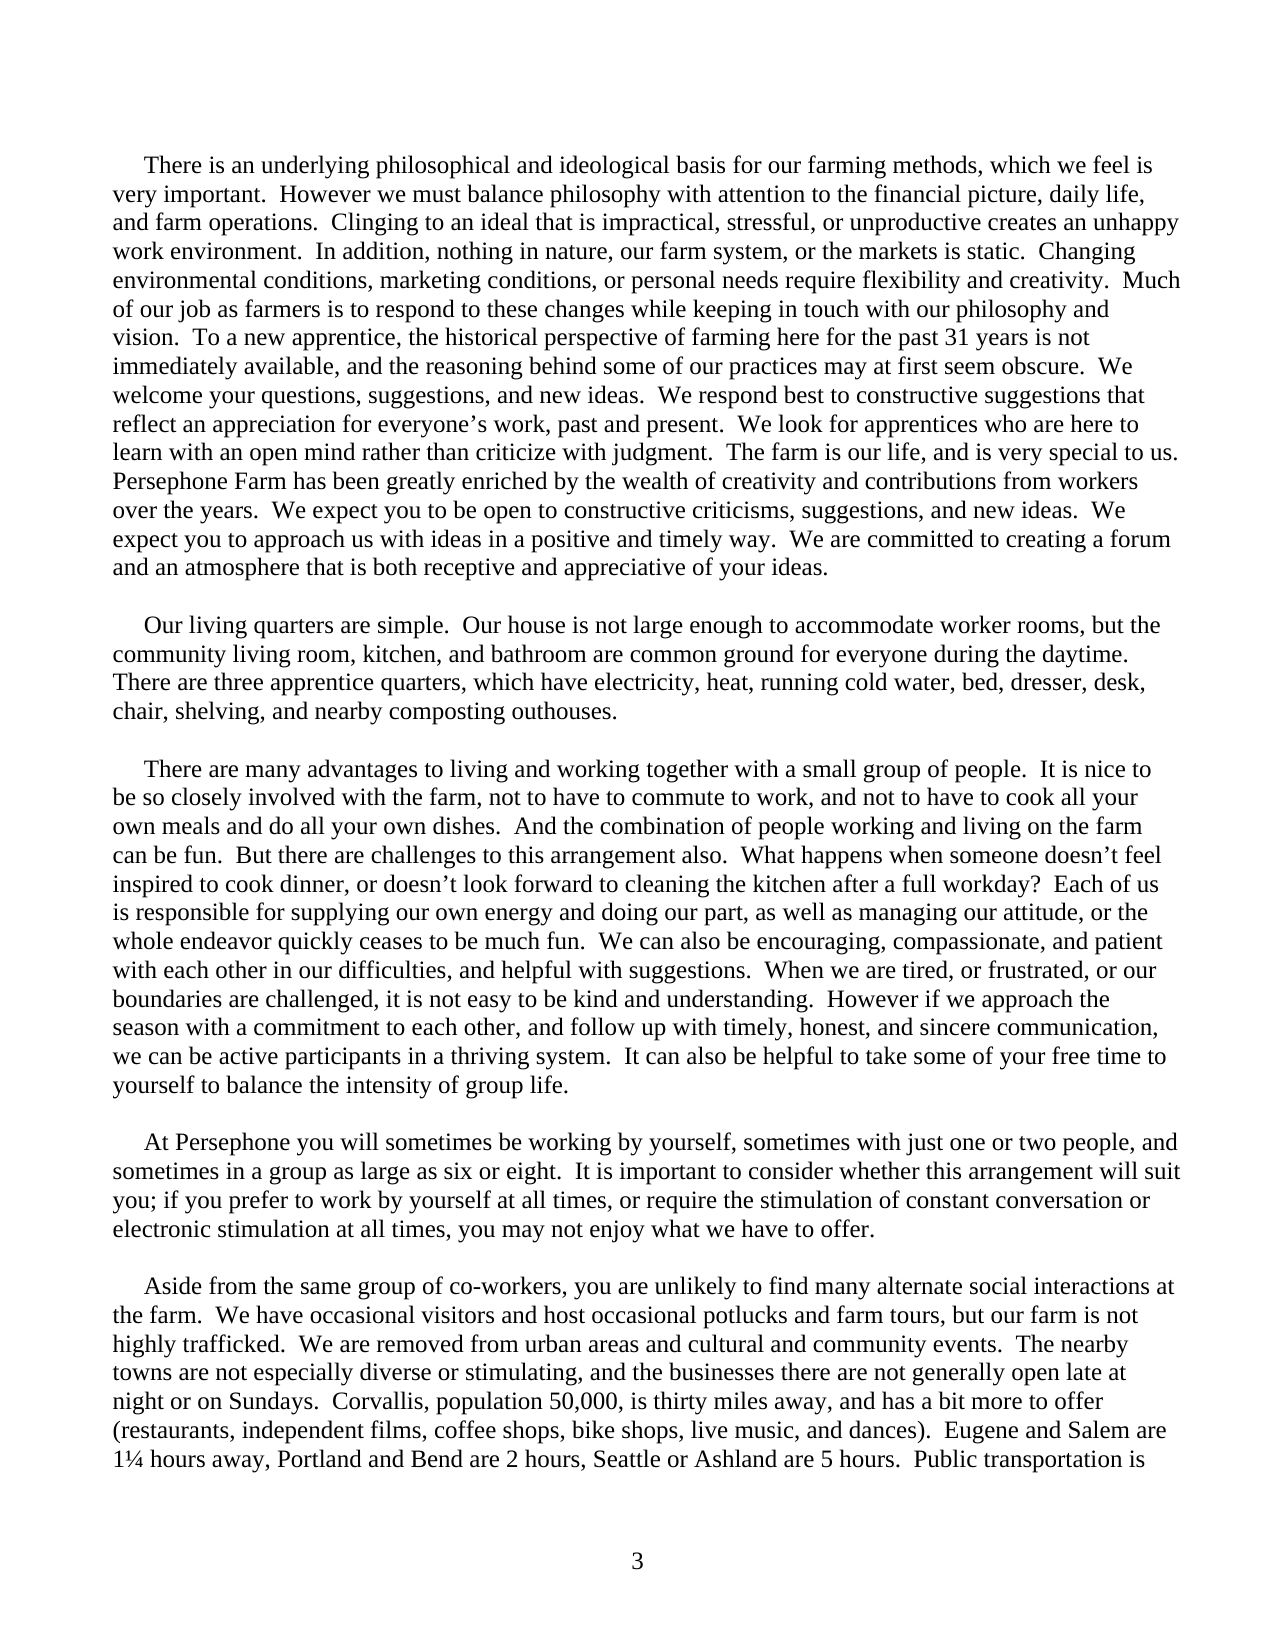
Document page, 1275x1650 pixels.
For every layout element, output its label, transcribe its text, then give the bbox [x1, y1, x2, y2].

text There is an underlying philosophical and ideological basis for our farming methods, which we feel is very important. However we must balance philosophy with attention to the financial picture, daily life, and farm operations. Clinging to an ideal that is impractical, stressful, or unproductive creates an unhappy work environment. In addition, nothing in nature, our farm system, or the markets is static. Changing environmental conditions, marketing conditions, or personal needs require flexibility and creativity. Much of our job as farmers is to respond to these changes while keeping in touch with our philosophy and vision. To a new apprentice, the historical perspective of farming here for the past 31 years is not immediately available, and the reasoning behind some of our practices may at first seem obscure. We welcome your questions, suggestions, and new ideas. We respond best to constructive suggestions that reflect an appreciation for everyone’s work, past and present. We look for apprentices who are here to learn with an open mind rather than criticize with judgment. The farm is our life, and is very special to us. Persephone Farm has been greatly enriched by the wealth of creativity and contributions from workers over the years. We expect you to be open to constructive criticisms, suggestions, and new ideas. We expect you to approach us with ideas in a positive and timely way. We are committed to creating a forum and an atmosphere that is both receptive and appreciative of your ideas. [112, 150, 1181, 581]
text Aside from the same group of co-workers, you are unlikely to find many alternate social interactions at the farm. We have occasional visitors and host occasional potlucks and farm tours, but our farm is not highly trafficked. We are removed from urban areas and cultural and community events. The nearby towns are not especially diverse or stimulating, and the businesses there are not generally open late at night or on Sundays. Corvallis, population 50,000, is thirty miles away, and has a bit more to offer (restaurants, independent films, coffee shops, bike shops, live music, and dances). Eugene and Salem are 1¼ hours away, Portland and Bend are 2 hours, Seattle or Ashland are 5 hours. Public transportation is [112, 1271, 1181, 1472]
text At Persephone you will sometimes be working by yourself, sometimes with just one or two people, and sometimes in a group as large as six or eight. It is important to consider whether this arrangement will suit you; if you prefer to work by yourself at all times, or require the stimulation of constant conversation or electronic stimulation at all times, you may not enjoy what we have to offer. [112, 1127, 1181, 1242]
text Our living quarters are simple. Our house is not large enough to accommodate worker rooms, but the community living room, kitchen, and bathroom are common ground for everyone during the daytime. There are three apprentice quarters, which have electricity, heat, running cold water, bed, dresser, desk, chair, shelving, and nearby composting outhouses. [112, 610, 1181, 725]
text There are many advantages to living and working together with a small group of people. It is nice to be so closely involved with the farm, not to have to commute to work, and not to have to cook all your own meals and do all your own dishes. And the combination of people working and living on the farm can be fun. But there are challenges to this arrangement also. What happens when someone doesn’t feel inspired to cook dinner, or doesn’t look forward to cleaning the kitchen after a full workday? Each of us is responsible for supplying our own energy and doing our part, as well as managing our attitude, or the whole endeavor quickly ceases to be much fun. We can also be encouraging, compassionate, and patient with each other in our difficulties, and helpful with suggestions. When we are tired, or frustrated, or our boundaries are challenged, it is not easy to be kind and understanding. However if we approach the season with a commitment to each other, and follow up with timely, honest, and sincere communication, we can be active participants in a thriving system. It can also be helpful to take some of your free time to yourself to balance the intensity of group life. [112, 754, 1181, 1099]
